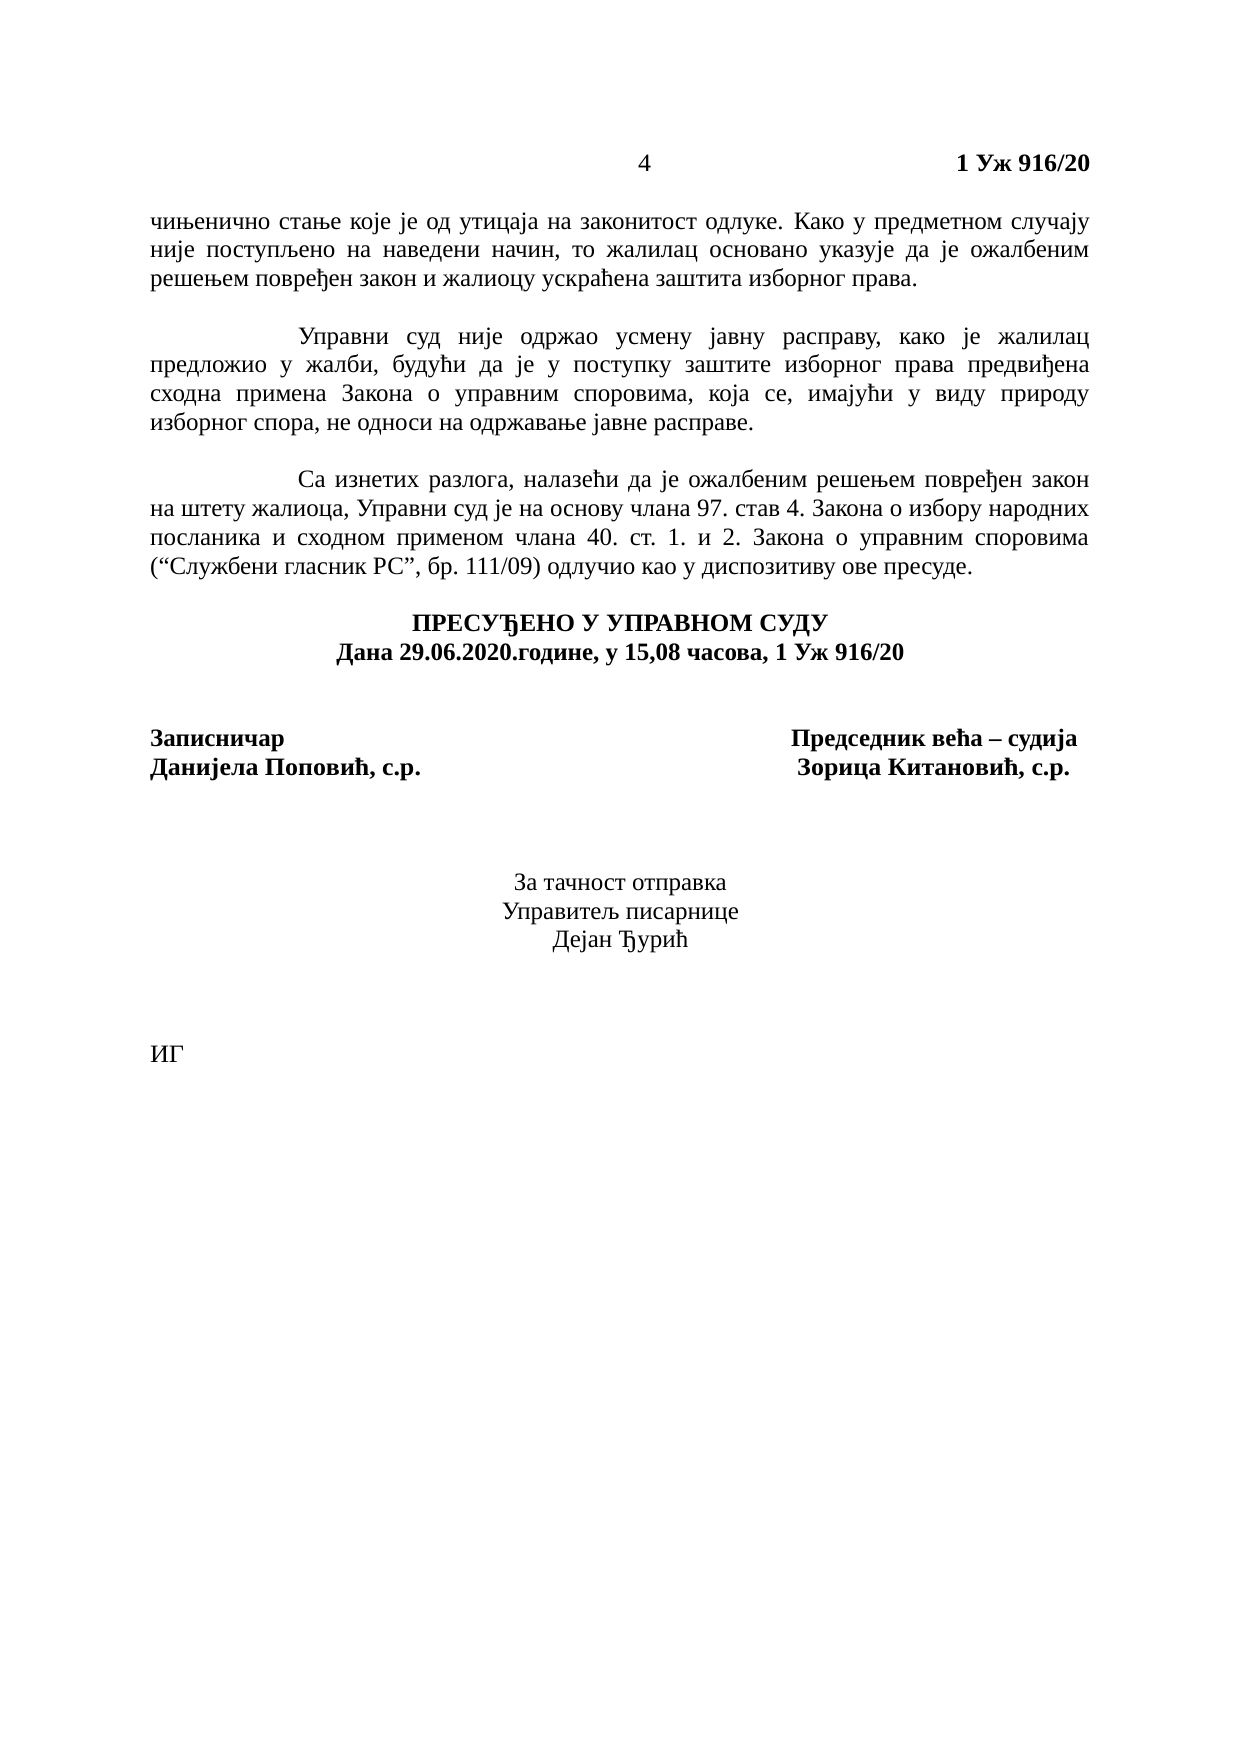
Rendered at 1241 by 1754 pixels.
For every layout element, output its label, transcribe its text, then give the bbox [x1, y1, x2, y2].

text Дејан Ђурић [150, 924, 1090, 953]
text Са изнетих разлога, налазећи да је ожалбеним решењем повређен закон на штету жалиоца, Управни суд је на основу члана 97. став 4. Закона о избору народних посланика и сходном применом члана 40. ст. 1. и 2. Закона о управним споровима (“Службени гласник РС”, бр. 111/09) одлучио као у диспозитиву ове пресуде. [150, 464, 1090, 579]
text Управни суд није одржао усмену јавну расправу, како је жалилац предложио у жалби, будући да је у поступку заштите изборног права предвиђена сходна примена Закона о управним споровима, која се, имајући у виду природу изборног спора, не односи на одржавање јавне расправе. [150, 321, 1090, 436]
text чињенично стање које је од утицаја на законитост одлуке. Како у предметном случају није поступљено на наведени начин, то жалилац основано указује да је ожалбеним решењем повређен закон и жалиоцу ускраћена заштита изборног права. [150, 206, 1090, 292]
text За тачност отправка [150, 867, 1090, 896]
text ПРЕСУЂЕНО У УПРАВНОМ СУДУ [150, 608, 1090, 637]
text Дана 29.06.2020.године, у 15,08 часова, 1 Уж 916/20 [150, 637, 1090, 666]
text Управитељ писарнице [150, 896, 1090, 924]
text Данијела Поповић, с.р. Зорица Китановић, с.р. [150, 752, 1090, 781]
text ИГ [150, 1039, 1090, 1068]
text Записничар Председник већа – судија [150, 723, 1090, 752]
